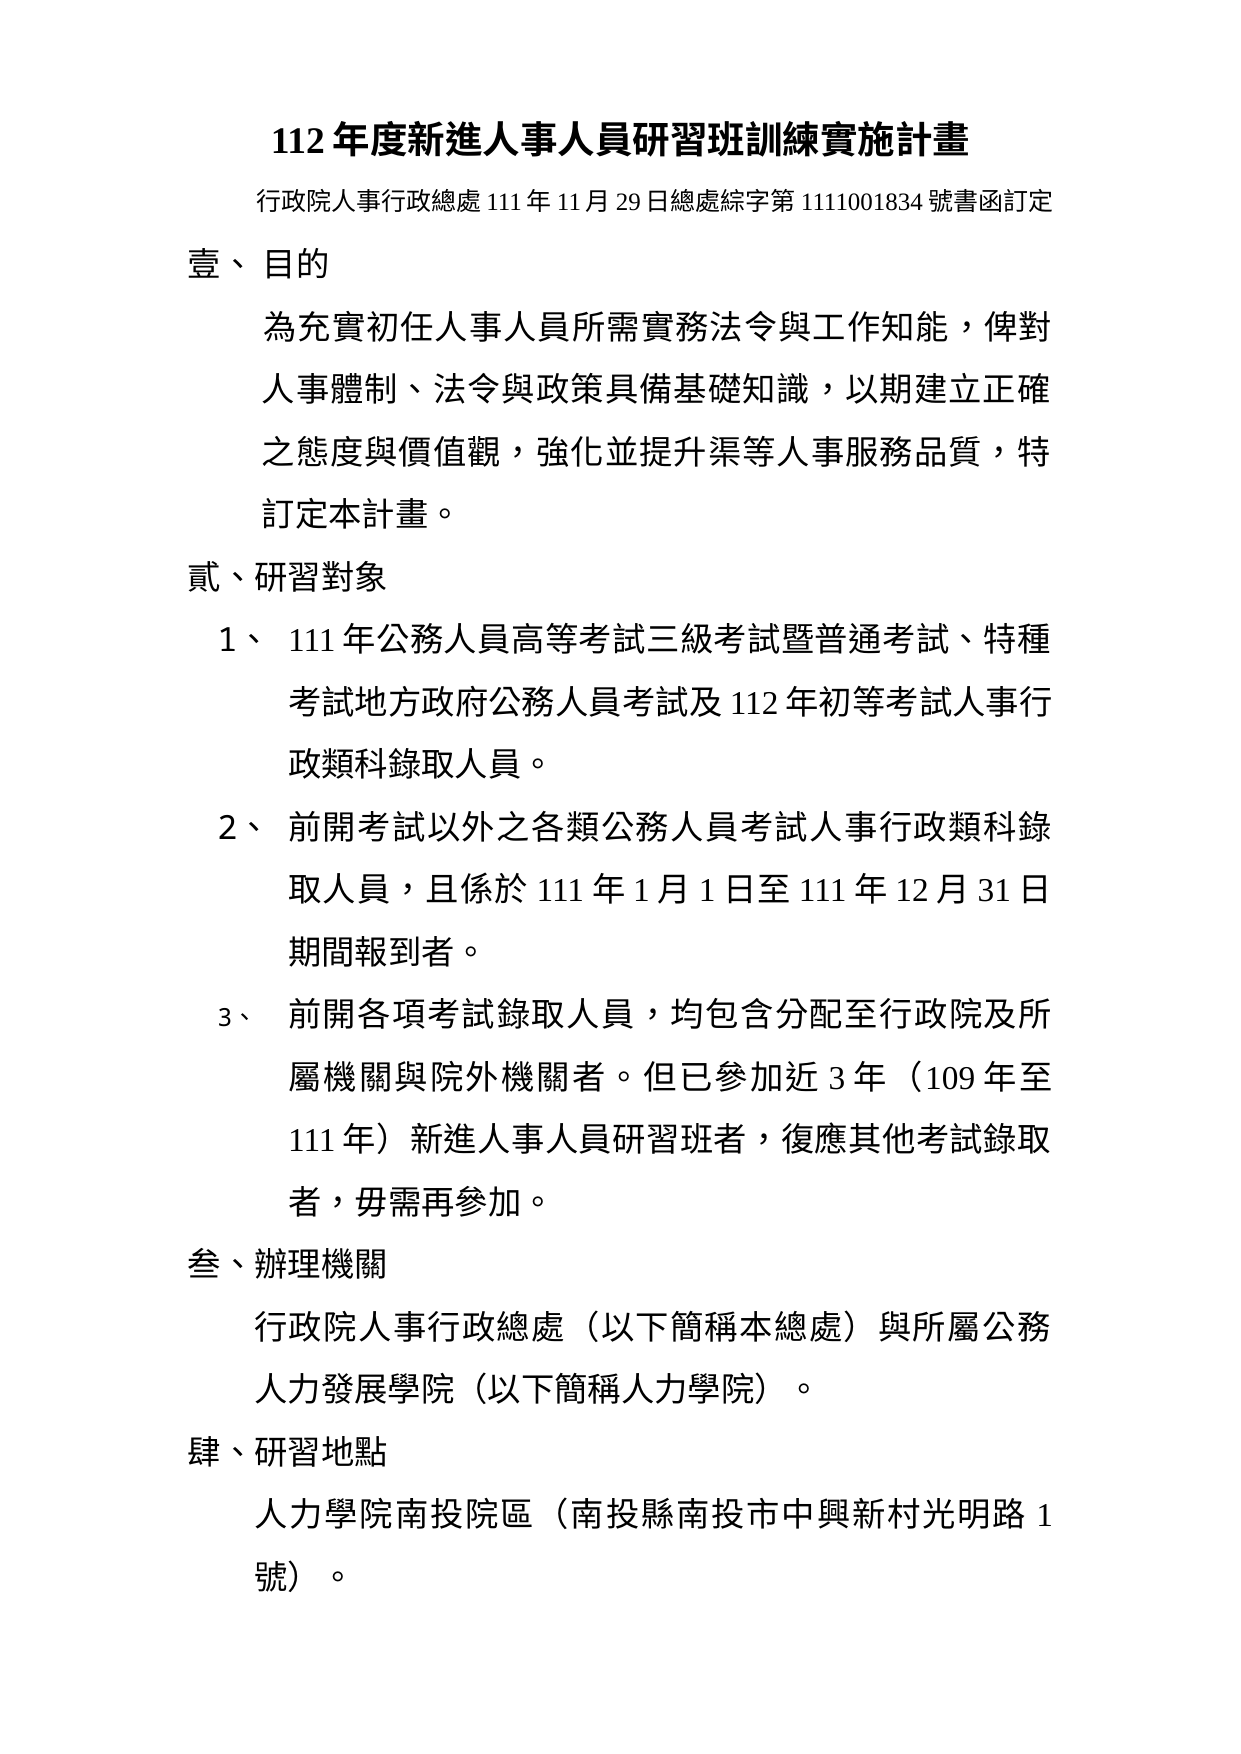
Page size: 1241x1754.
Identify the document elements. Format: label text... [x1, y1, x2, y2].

list 111年公務人員高等考試三級考試暨普通考試、特種考試地方政府公務人員考試及112年初等考試人事行政類科錄取人員。 [217, 596, 1053, 783]
text 為充實初任人事人員所需實務法令與工作知能，俾對人事體制、法令與政策具備基礎知識，以期建立正確之態度與價值觀，強化並提升渠等人事服務品質，特訂定本計畫。 [181, 283, 1053, 533]
text 叁、辦理機關 [187, 1221, 1053, 1283]
text 112年度新進人事人員研習班訓練實施計畫 [187, 96, 1053, 158]
text 貳、研習對象 [187, 533, 1053, 596]
list 前開考試以外之各類公務人員考試人事行政類科錄取人員，且係於111年1月1日至111年12月31日期間報到者。 [217, 783, 1053, 971]
text 人力學院南投院區（南投縣南投市中興新村光明路1號）。 [254, 1471, 1053, 1596]
text 行政院人事行政總處（以下簡稱本總處）與所屬公務人力發展學院（以下簡稱人力學院）。 [254, 1283, 1053, 1408]
text 肆、研習地點 [187, 1408, 1053, 1471]
list 目的 [187, 221, 1053, 283]
list 前開各項考試錄取人員，均包含分配至行政院及所屬機關與院外機關者。但已參加近3年（109年至111年）新進人事人員研習班者，復應其他考試錄取者，毋需再參加。 [217, 971, 1053, 1221]
text 行政院人事行政總處111年11月29日總處綜字第1111001834號書函訂定 [187, 158, 1053, 221]
